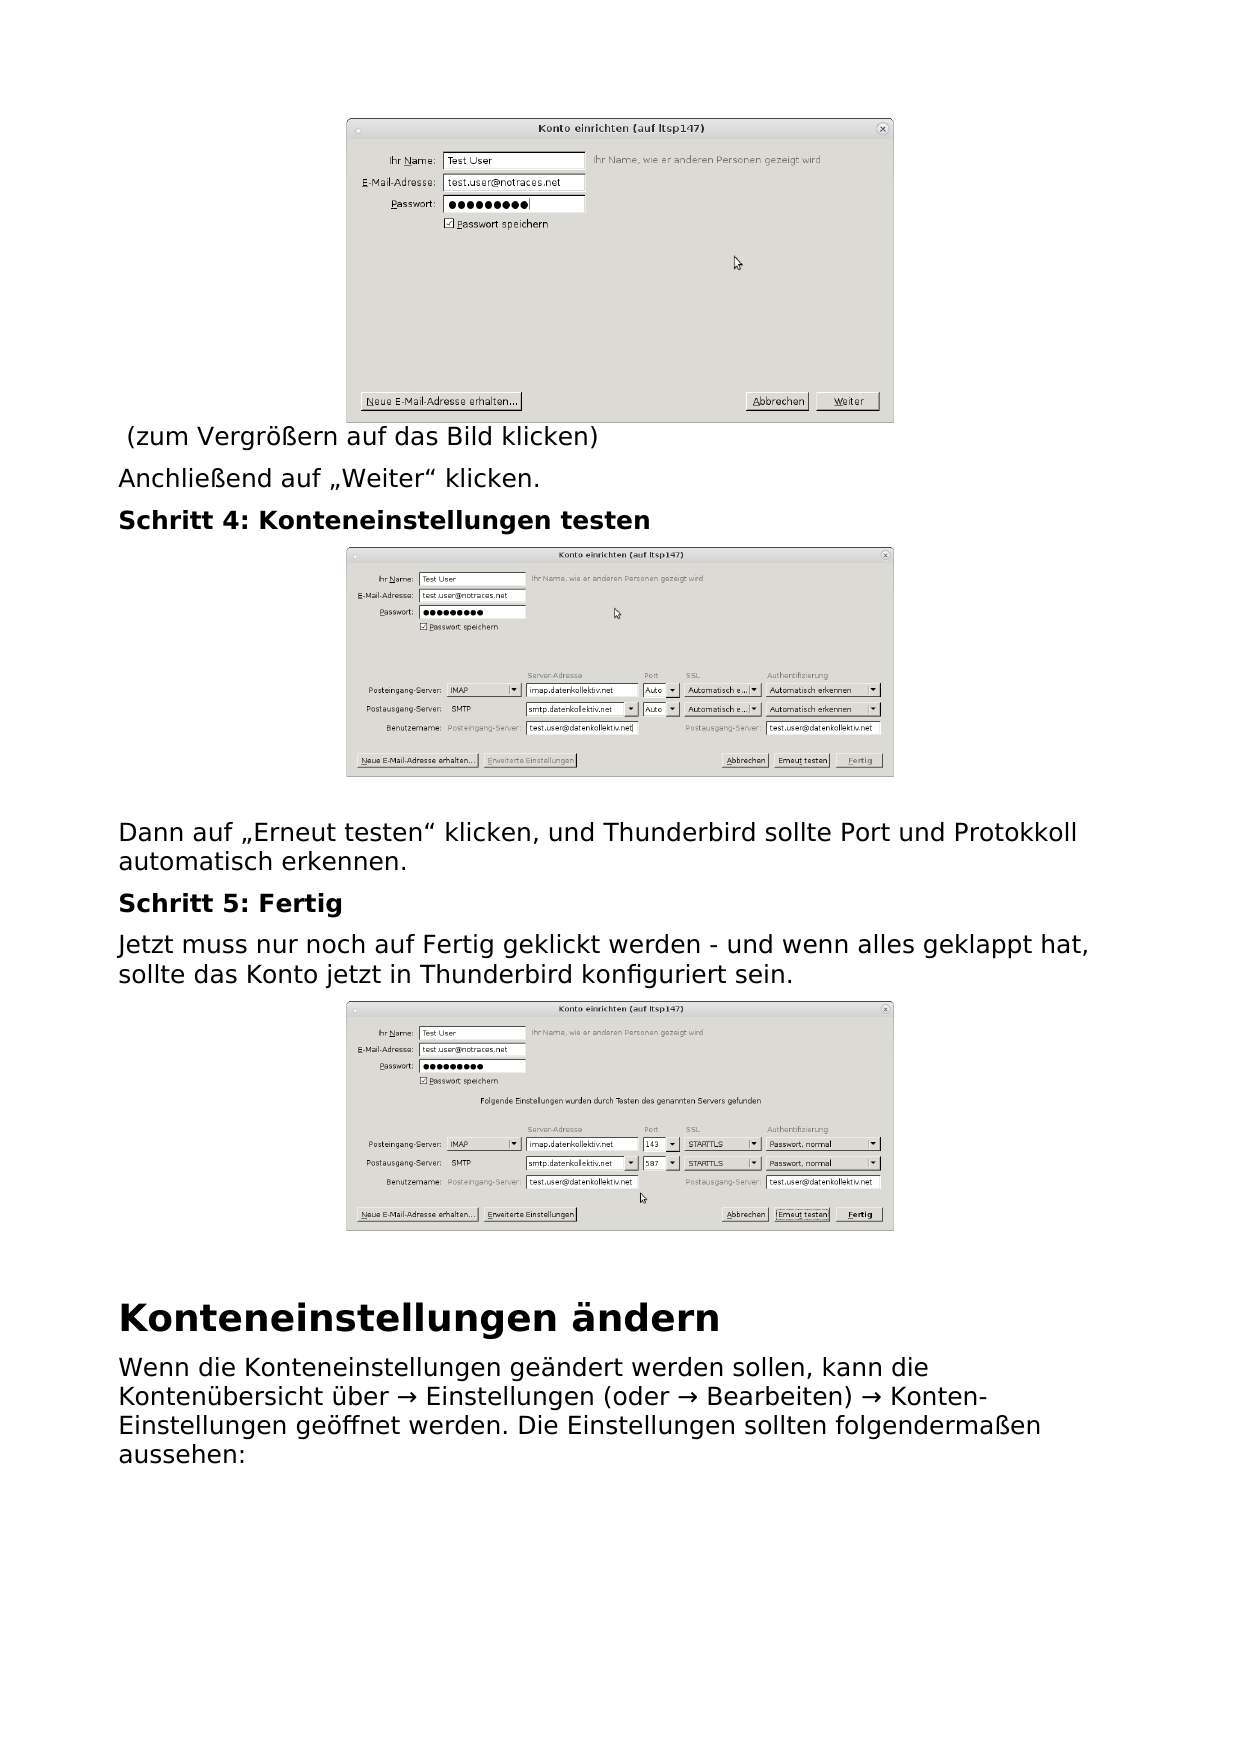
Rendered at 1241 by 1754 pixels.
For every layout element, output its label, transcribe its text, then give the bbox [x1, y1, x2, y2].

text Schritt 5: Fertig [118, 889, 1122, 918]
text Wenn die Konteneinstellungen geändert werden sollen, kann die Kontenübersicht über → Einstellungen (oder → Bearbeiten) → Konten-Einstellungen geöffnet werden. Die Einstellungen sollten folgendermaßen aussehen: [118, 1353, 1122, 1470]
text (zum Vergrößern auf das Bild klicken) [118, 118, 1122, 452]
picture [346, 118, 894, 423]
subtitle Konteneinstellungen ändern [118, 1297, 1122, 1341]
text Jetzt muss nur noch auf Fertig geklickt werden - und wenn alles geklappt hat, sollte das Konto jetzt in Thunderbird konfiguriert sein. [118, 931, 1122, 989]
picture [346, 547, 894, 777]
text Schritt 4: Konteneinstellungen testen [118, 506, 1122, 535]
text Anchließend auf „Weiter“ klicken. [118, 464, 1122, 493]
picture [346, 1001, 894, 1231]
text Dann auf „Erneut testen“ klicken, und Thunderbird sollte Port und Protokkoll automatisch erkennen. [118, 818, 1122, 876]
